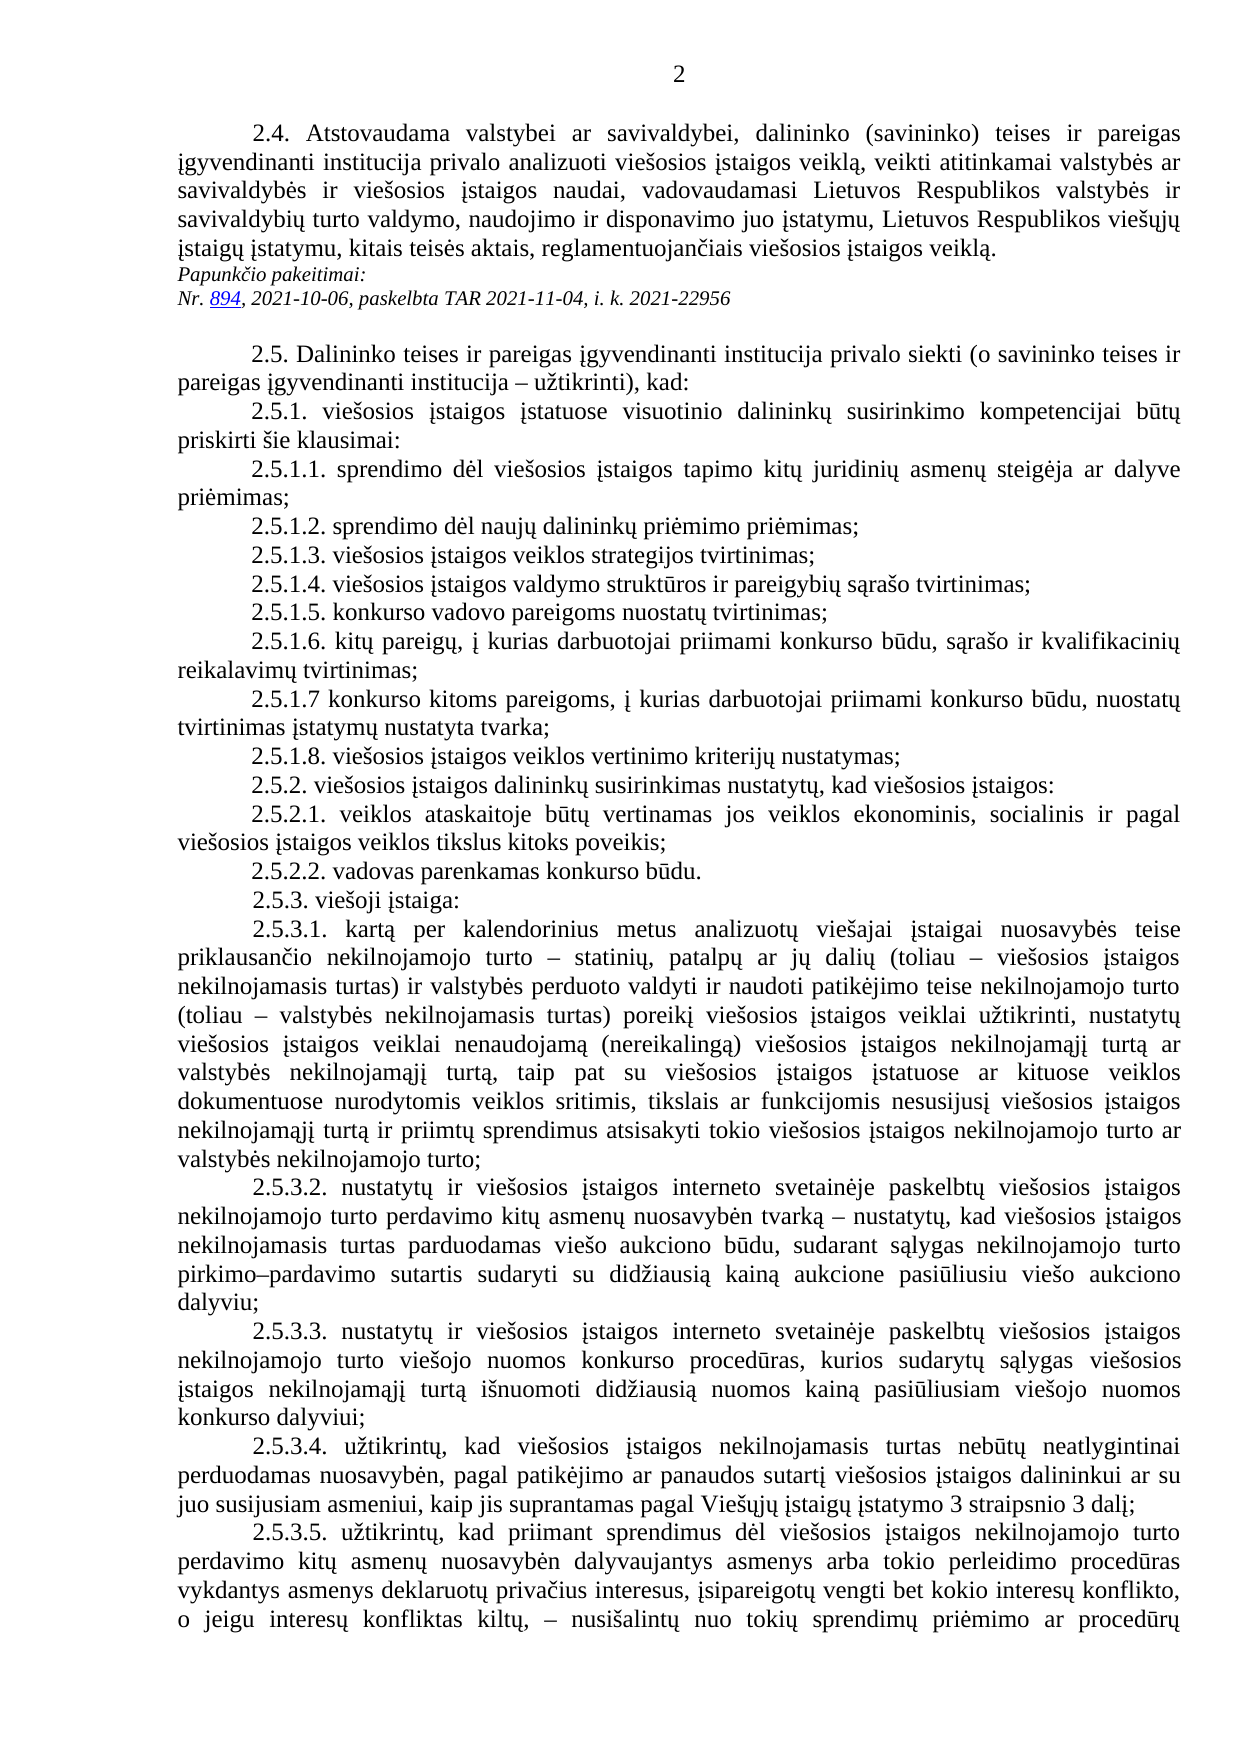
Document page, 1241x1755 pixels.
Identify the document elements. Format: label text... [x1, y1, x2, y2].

text 2.5.2. viešosios įstaigos dalininkų susirinkimas nustatytų, kad viešosios įstaigos: [177, 770, 1181, 799]
text 2.5.1.5. konkurso vadovo pareigoms nuostatų tvirtinimas; [177, 597, 1181, 626]
text 2.5.1.1. sprendimo dėl viešosios įstaigos tapimo kitų juridinių asmenų steigėja ar dalyve priėmimas; [177, 454, 1181, 511]
text 2.4. Atstovaudama valstybei ar savivaldybei, dalininko (savininko) teises ir pareigas įgyvendinanti institucija privalo analizuoti viešosios įstaigos veiklą, veikti atitinkamai valstybės ar savivaldybės ir viešosios įstaigos naudai, vadovaudamasi Lietuvos Respublikos valstybės ir savivaldybių turto valdymo, naudojimo ir disponavimo juo įstatymu, Lietuvos Respublikos viešųjų įstaigų įstatymu, kitais teisės aktais, reglamentuojančiais viešosios įstaigos veiklą. [177, 118, 1181, 262]
text 2.5.1.3. viešosios įstaigos veiklos strategijos tvirtinimas; [177, 540, 1181, 569]
text 2.5.1. viešosios įstaigos įstatuose visuotinio dalininkų susirinkimo kompetencijai būtų priskirti šie klausimai: [177, 396, 1181, 454]
text 2.5.1.4. viešosios įstaigos valdymo struktūros ir pareigybių sąrašo tvirtinimas; [177, 569, 1181, 597]
text 2.5.2.1. veiklos ataskaitoje būtų vertinamas jos veiklos ekonominis, socialinis ir pagal viešosios įstaigos veiklos tikslus kitoks poveikis; [177, 799, 1181, 856]
text 2.5.1.8. viešosios įstaigos veiklos vertinimo kriterijų nustatymas; [177, 741, 1181, 770]
text 2.5.1.6. kitų pareigų, į kurias darbuotojai priimami konkurso būdu, sąrašo ir kvalifikacinių reikalavimų tvirtinimas; [177, 626, 1181, 684]
text 2.5.3.4. užtikrintų, kad viešosios įstaigos nekilnojamasis turtas nebūtų neatlygintinai perduodamas nuosavybėn, pagal patikėjimo ar panaudos sutartį viešosios įstaigos dalininkui ar su juo susijusiam asmeniui, kaip jis suprantamas pagal Viešųjų įstaigų įstatymo 3 straipsnio 3 dalį; [177, 1431, 1181, 1517]
text Papunkčio pakeitimai: [177, 262, 1181, 286]
text 2.5.1.7 konkurso kitoms pareigoms, į kurias darbuotojai priimami konkurso būdu, nuostatų tvirtinimas įstatymų nustatyta tvarka; [177, 684, 1181, 741]
text 2.5.3.1. kartą per kalendorinius metus analizuotų viešajai įstaigai nuosavybės teise priklausančio nekilnojamojo turto – statinių, patalpų ar jų dalių (toliau – viešosios įstaigos nekilnojamasis turtas) ir valstybės perduoto valdyti ir naudoti patikėjimo teise nekilnojamojo turto (toliau – valstybės nekilnojamasis turtas) poreikį viešosios įstaigos veiklai užtikrinti, nustatytų viešosios įstaigos veiklai nenaudojamą (nereikalingą) viešosios įstaigos nekilnojamąjį turtą ar valstybės nekilnojamąjį turtą, taip pat su viešosios įstaigos įstatuose ar kituose veiklos dokumentuose nurodytomis veiklos sritimis, tikslais ar funkcijomis nesusijusį viešosios įstaigos nekilnojamąjį turtą ir priimtų sprendimus atsisakyti tokio viešosios įstaigos nekilnojamojo turto ar valstybės nekilnojamojo turto; [177, 914, 1181, 1172]
text 2.5.3.2. nustatytų ir viešosios įstaigos interneto svetainėje paskelbtų viešosios įstaigos nekilnojamojo turto perdavimo kitų asmenų nuosavybėn tvarką – nustatytų, kad viešosios įstaigos nekilnojamasis turtas parduodamas viešo aukciono būdu, sudarant sąlygas nekilnojamojo turto pirkimo–pardavimo sutartis sudaryti su didžiausią kainą aukcione pasiūliusiu viešo aukciono dalyviu; [177, 1172, 1181, 1316]
text 2.5.2.2. vadovas parenkamas konkurso būdu. [177, 856, 1181, 885]
text 2.5.3.3. nustatytų ir viešosios įstaigos interneto svetainėje paskelbtų viešosios įstaigos nekilnojamojo turto viešojo nuomos konkurso procedūras, kurios sudarytų sąlygas viešosios įstaigos nekilnojamąjį turtą išnuomoti didžiausią nuomos kainą pasiūliusiam viešojo nuomos konkurso dalyviui; [177, 1316, 1181, 1431]
text 2.5.3. viešoji įstaiga: [177, 885, 1181, 914]
text 2.5.3.5. užtikrintų, kad priimant sprendimus dėl viešosios įstaigos nekilnojamojo turto perdavimo kitų asmenų nuosavybėn dalyvaujantys asmenys arba tokio perleidimo procedūras vykdantys asmenys deklaruotų privačius interesus, įsipareigotų vengti bet kokio interesų konflikto, o jeigu interesų konfliktas kiltų, – nusišalintų nuo tokių sprendimų priėmimo ar procedūrų [177, 1517, 1181, 1632]
text 2.5. Dalininko teises ir pareigas įgyvendinanti institucija privalo siekti (o savininko teises ir pareigas įgyvendinanti institucija – užtikrinti), kad: [177, 339, 1181, 396]
text 2.5.1.2. sprendimo dėl naujų dalininkų priėmimo priėmimas; [177, 511, 1181, 540]
text Nr. 894, 2021-10-06, paskelbta TAR 2021-11-04, i. k. 2021-22956 [177, 286, 1181, 310]
